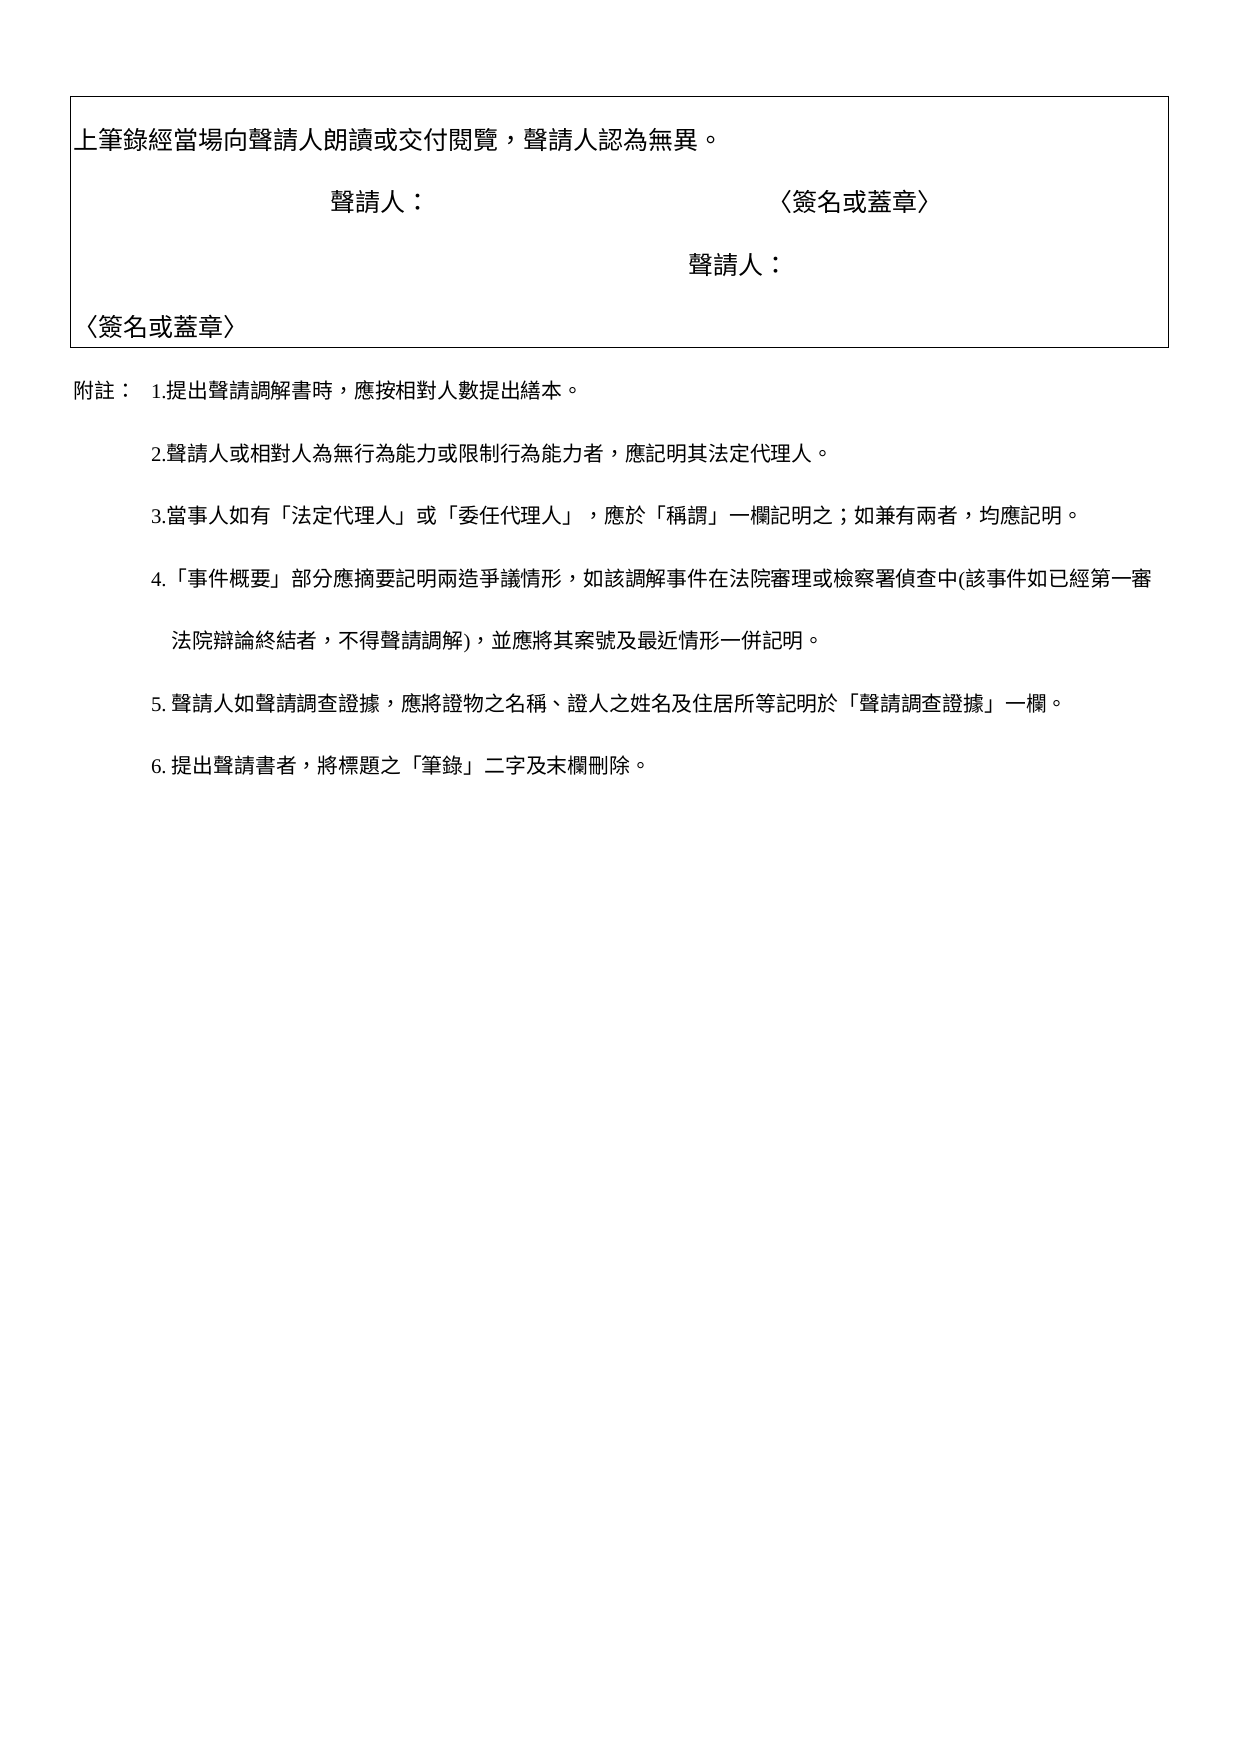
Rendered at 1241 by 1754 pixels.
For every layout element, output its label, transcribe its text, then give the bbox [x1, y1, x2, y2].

table_cell 1.提出聲請調解書時，應按相對人數提出繕本。 2.聲請人或相對人為無行為能力或限制行為能力者，應記明其法定代理人。 3.當事人如有「法定代理人」或「委任代理人」，應於「稱謂」一欄記明之；如兼有兩者，均應記明。 4.「事件概要」部分應摘要記明兩造爭議情形，如該調解事件在法院審理或檢察署偵查中(該事件如已經第一審法院辯論終結者，不得聲請調解)，並應將其案號及最近情形一併記明。 5. 聲請人如聲請調查證據，應將證物之名稱、證人之姓名及住居所等記明於「聲請調查證據」一欄。 6. 提出聲請書者，將標題之「筆錄」二字及末欄刪除。 [148, 348, 1168, 785]
table_cell 附註： [71, 348, 148, 785]
table_cell 上筆錄經當場向聲請人朗讀或交付閱覽，聲請人認為無異。 聲請人： 〈簽名或蓋章〉 聲請人： 〈簽名或蓋章〉 [71, 97, 1168, 347]
